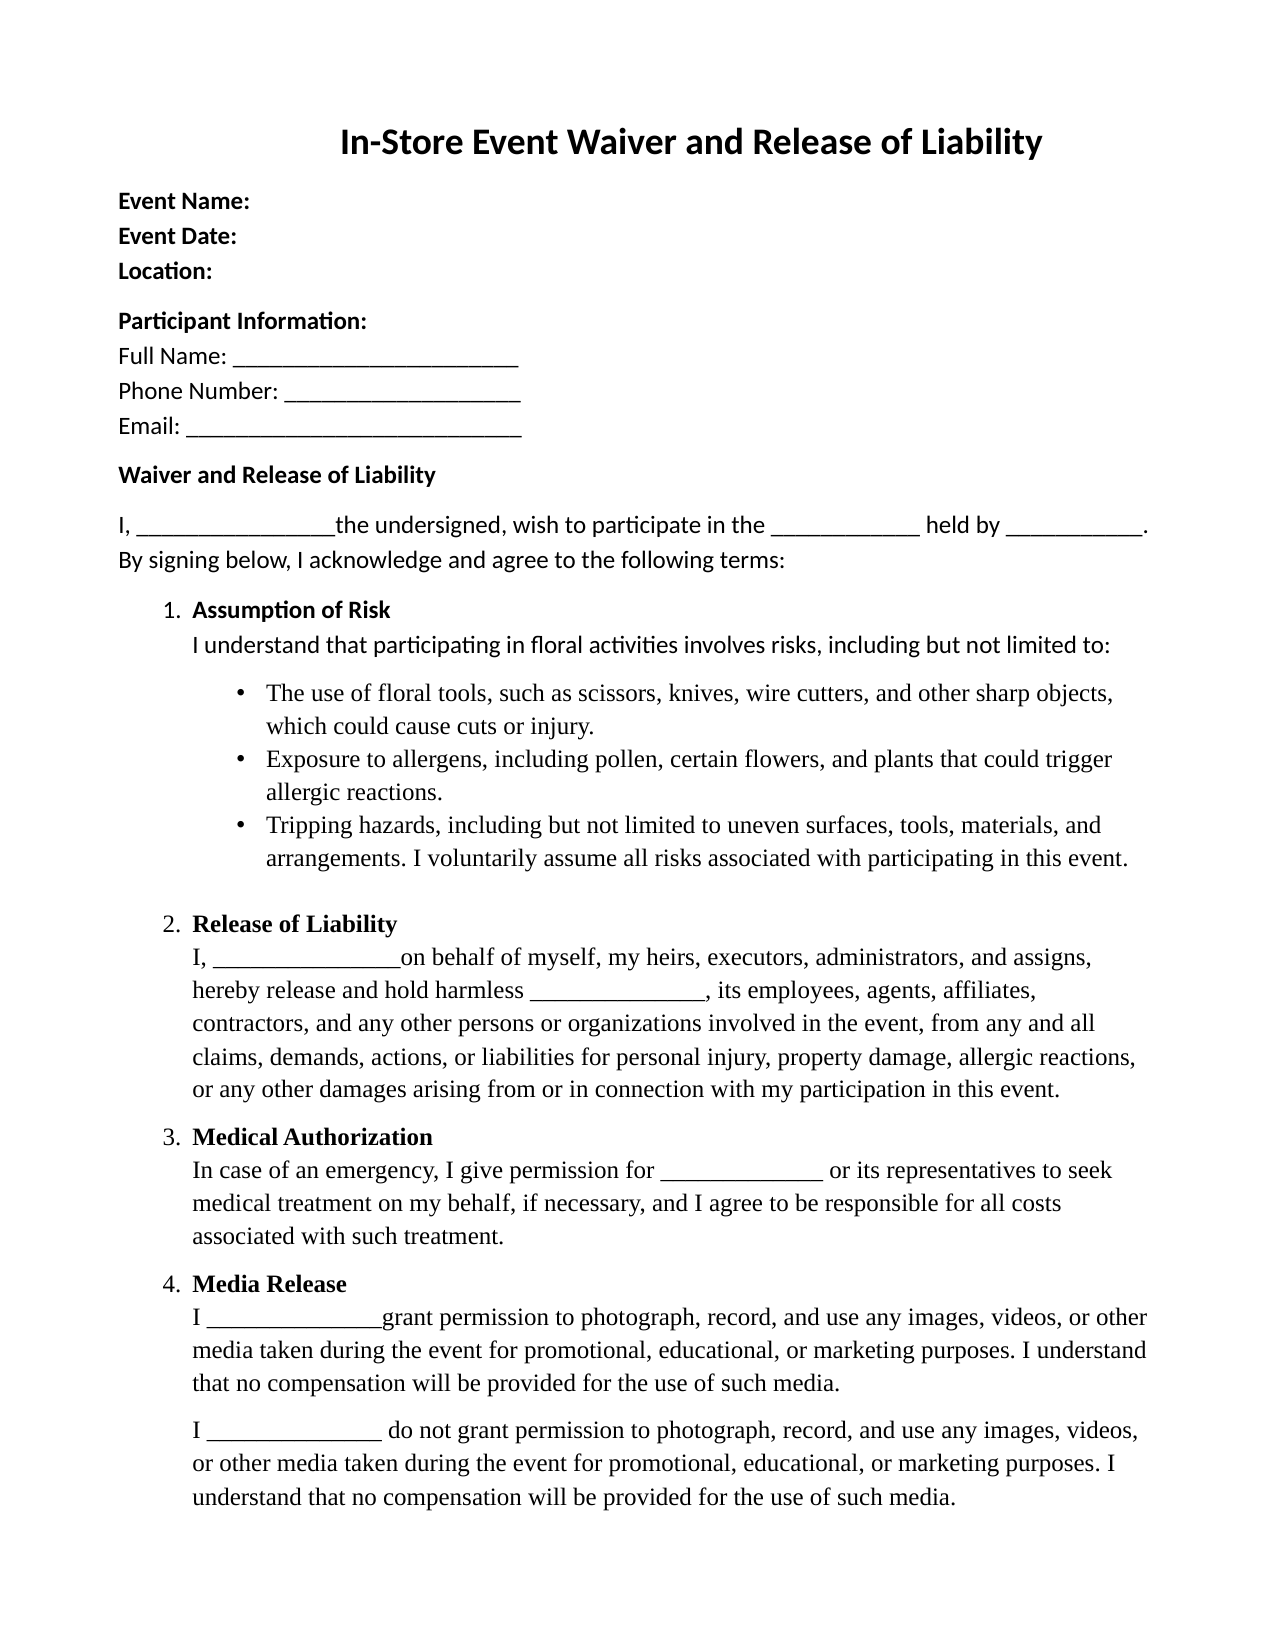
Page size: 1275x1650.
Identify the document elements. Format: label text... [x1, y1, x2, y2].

list Medical Authorization In case of an emergency, I give permission for _____________ or its representatives to seek medical treatment on my behalf, if necessary, and I agree to be responsible for all costs associated with such treatment. [162, 1122, 1157, 1250]
list Exposure to allergens, including pollen, certain flowers, and plants that could trigger allergic reactions. [236, 744, 1157, 806]
list Assumption of Risk I understand that participating in floral activities involves risks, including but not limited to: [162, 594, 1157, 659]
list I ______________ do not grant permission to photograph, record, and use any images, videos, or other media taken during the event for promotional, educational, or marketing purposes. I understand that no compensation will be provided for the use of such media. [162, 1416, 1157, 1510]
list The use of floral tools, such as scissors, knives, wire cutters, and other sharp objects, which could cause cuts or injury. [236, 678, 1157, 740]
text Participant Information: Full Name: _______________________ Phone Number: ___________________ Email: ___________________________ [118, 305, 1157, 441]
list Tripping hazards, including but not limited to uneven surfaces, tools, materials, and arrangements. I voluntarily assume all risks associated with participating in this event. [236, 810, 1157, 872]
text In-Store Event Waiver and Release of Liability [118, 118, 1157, 164]
text I, ________________the undersigned, wish to participate in the ____________ held by ___________. By signing below, I acknowledge and agree to the following terms: [118, 509, 1157, 575]
list Release of Liability I, _______________on behalf of myself, my heirs, executors, administrators, and assigns, hereby release and hold harmless ______________, its employees, agents, affiliates, contractors, and any other persons or organizations involved in the event, from any and all claims, demands, actions, or liabilities for personal injury, property damage, allergic reactions, or any other damages arising from or in connection with my participation in this event. [162, 909, 1157, 1103]
text Waiver and Release of Liability [118, 459, 1157, 490]
text Event Name: Event Date: Location: [118, 185, 1157, 286]
list Media Release I ______________grant permission to photograph, record, and use any images, videos, or other media taken during the event for promotional, educational, or marketing purposes. I understand that no compensation will be provided for the use of such media. [162, 1269, 1157, 1397]
